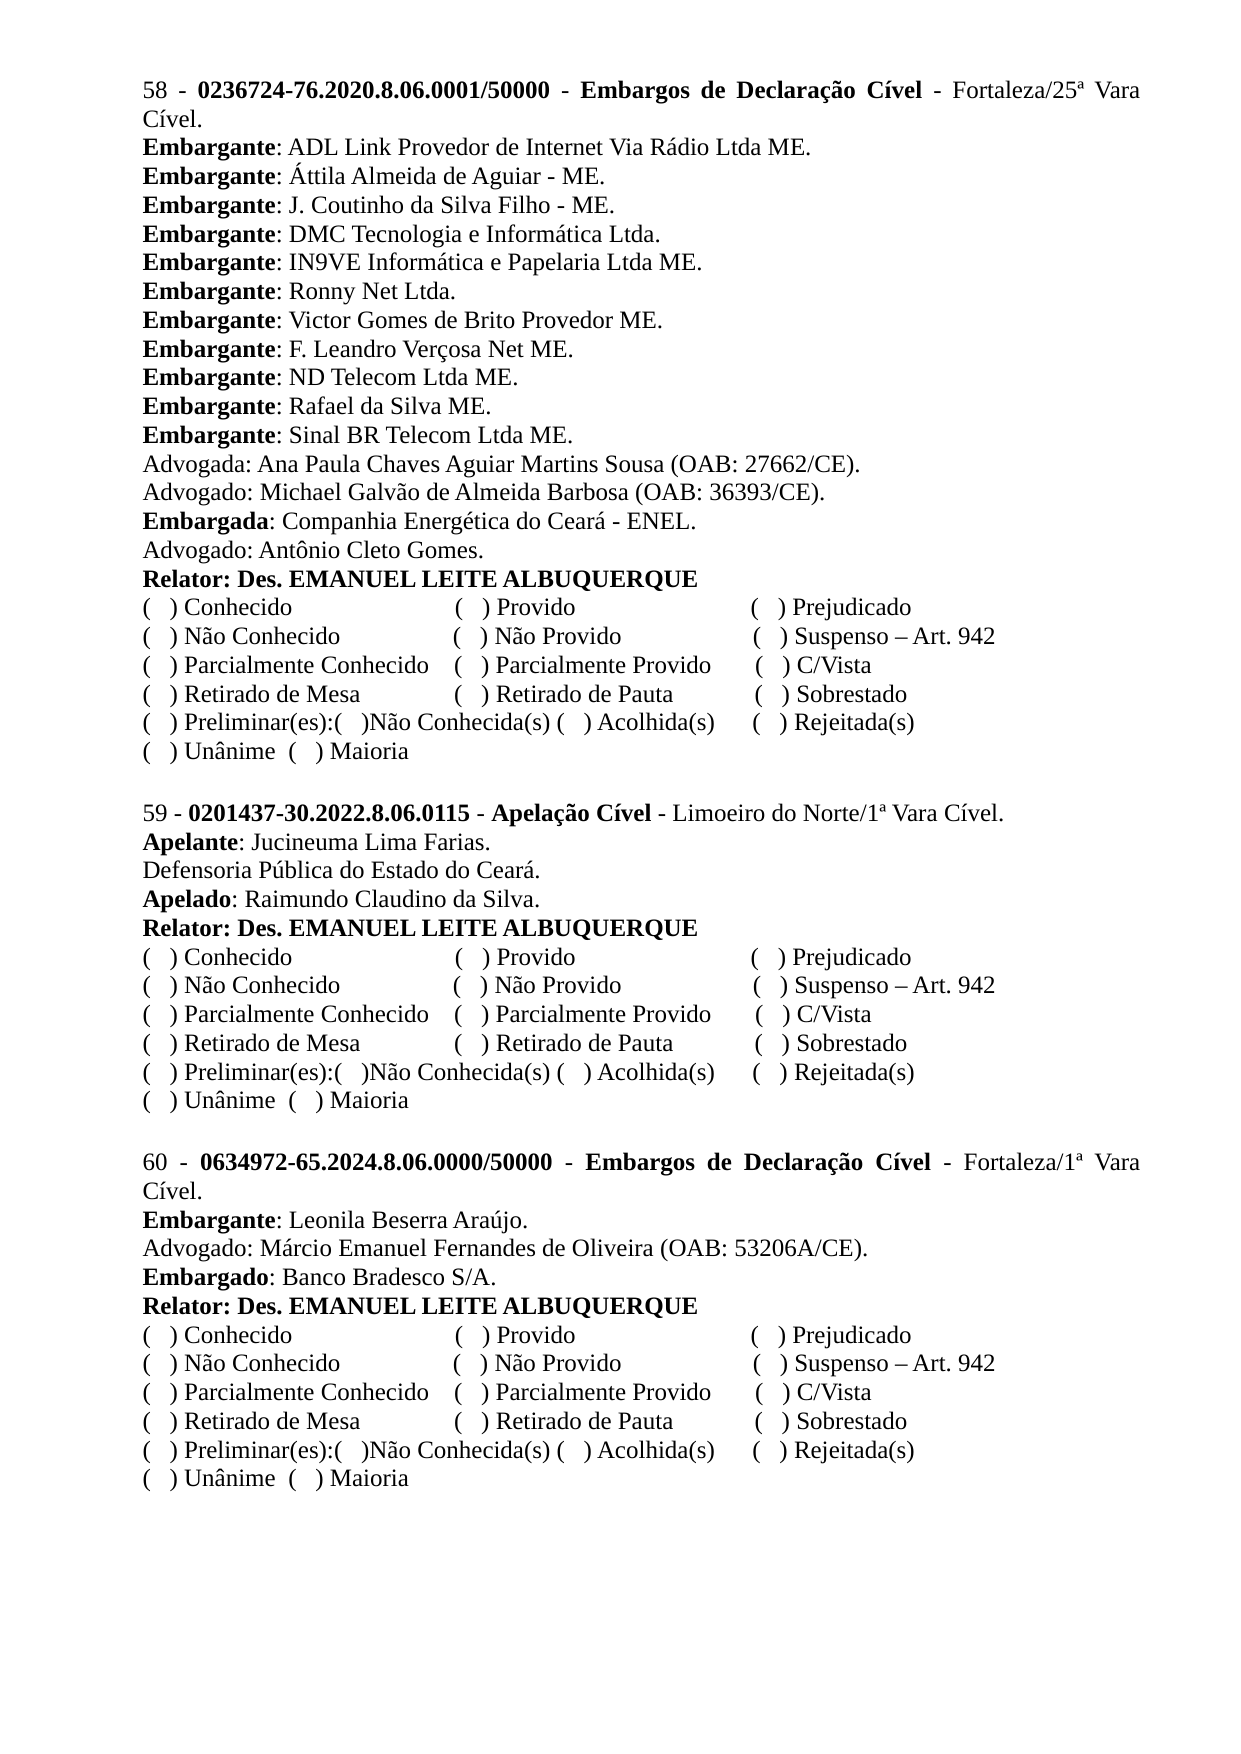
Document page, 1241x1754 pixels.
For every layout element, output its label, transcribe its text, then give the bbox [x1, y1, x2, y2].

text Advogado: Márcio Emanuel Fernandes de Oliveira (OAB: 53206A/CE). [142, 1233, 1141, 1262]
text Embargante: Áttila Almeida de Aguiar - ME. [142, 161, 1141, 190]
text Relator: Des. EMANUEL LEITE ALBUQUERQUE [142, 1291, 1141, 1320]
text 60 - 0634972-65.2024.8.06.0000/50000 - Embargos de Declaração Cível - Fortaleza/1ª Vara Cível. [142, 1147, 1141, 1205]
text Advogado: Michael Galvão de Almeida Barbosa (OAB: 36393/CE). [142, 477, 1141, 506]
text Advogada: Ana Paula Chaves Aguiar Martins Sousa (OAB: 27662/CE). [142, 449, 1141, 477]
text ( ) Não Conhecido ( ) Não Provido ( ) Suspenso – Art. 942 [142, 971, 1158, 999]
text ( ) Preliminar(es):( )Não Conhecida(s) ( ) Acolhida(s) ( ) Rejeitada(s) [142, 1435, 1158, 1463]
text Defensoria Pública do Estado do Ceará. [142, 856, 1141, 884]
text ( ) Conhecido ( ) Provido ( ) Prejudicado [142, 942, 1141, 971]
text Embargante: Rafael da Silva ME. [142, 391, 1141, 420]
text Embargado: Banco Bradesco S/A. [142, 1262, 1141, 1291]
text ( ) Parcialmente Conhecido ( ) Parcialmente Provido ( ) C/Vista [142, 999, 1158, 1028]
text ( ) Preliminar(es):( )Não Conhecida(s) ( ) Acolhida(s) ( ) Rejeitada(s) [142, 707, 1158, 736]
text ( ) Retirado de Mesa ( ) Retirado de Pauta ( ) Sobrestado [142, 1406, 1158, 1435]
text ( ) Retirado de Mesa ( ) Retirado de Pauta ( ) Sobrestado [142, 679, 1158, 707]
text ( ) Não Conhecido ( ) Não Provido ( ) Suspenso – Art. 942 [142, 621, 1158, 650]
text Embargada: Companhia Energética do Ceará - ENEL. [142, 506, 1141, 535]
text ( ) Unânime ( ) Maioria [142, 1463, 1141, 1492]
text Embargante: ND Telecom Ltda ME. [142, 362, 1141, 391]
text Apelante: Jucineuma Lima Farias. [142, 827, 1141, 856]
text Embargante: Sinal BR Telecom Ltda ME. [142, 420, 1141, 449]
text ( ) Retirado de Mesa ( ) Retirado de Pauta ( ) Sobrestado [142, 1028, 1158, 1057]
text Embargante: Leonila Beserra Araújo. [142, 1205, 1141, 1233]
text ( ) Parcialmente Conhecido ( ) Parcialmente Provido ( ) C/Vista [142, 650, 1158, 679]
text ( ) Conhecido ( ) Provido ( ) Prejudicado [142, 1320, 1141, 1348]
text Advogado: Antônio Cleto Gomes. [142, 535, 1141, 564]
text ( ) Unânime ( ) Maioria [142, 1086, 1141, 1114]
text ( ) Unânime ( ) Maioria [142, 736, 1141, 765]
text Embargante: IN9VE Informática e Papelaria Ltda ME. [142, 247, 1141, 276]
text ( ) Não Conhecido ( ) Não Provido ( ) Suspenso – Art. 942 [142, 1348, 1158, 1377]
text 59 - 0201437-30.2022.8.06.0115 - Apelação Cível - Limoeiro do Norte/1ª Vara Cível. [142, 798, 1141, 827]
text Apelado: Raimundo Claudino da Silva. [142, 884, 1141, 913]
text 58 - 0236724-76.2020.8.06.0001/50000 - Embargos de Declaração Cível - Fortaleza/25ª Vara Cível. [142, 75, 1141, 132]
text ( ) Conhecido ( ) Provido ( ) Prejudicado [142, 592, 1141, 621]
text ( ) Preliminar(es):( )Não Conhecida(s) ( ) Acolhida(s) ( ) Rejeitada(s) [142, 1057, 1158, 1086]
text Embargante: Ronny Net Ltda. [142, 276, 1141, 305]
text Embargante: DMC Tecnologia e Informática Ltda. [142, 219, 1141, 247]
text Relator: Des. EMANUEL LEITE ALBUQUERQUE [142, 564, 1141, 592]
text Embargante: Victor Gomes de Brito Provedor ME. [142, 305, 1141, 334]
text Embargante: F. Leandro Verçosa Net ME. [142, 334, 1141, 362]
text Embargante: J. Coutinho da Silva Filho - ME. [142, 190, 1141, 219]
text ( ) Parcialmente Conhecido ( ) Parcialmente Provido ( ) C/Vista [142, 1377, 1158, 1406]
text Embargante: ADL Link Provedor de Internet Via Rádio Ltda ME. [142, 132, 1141, 161]
text Relator: Des. EMANUEL LEITE ALBUQUERQUE [142, 913, 1141, 942]
